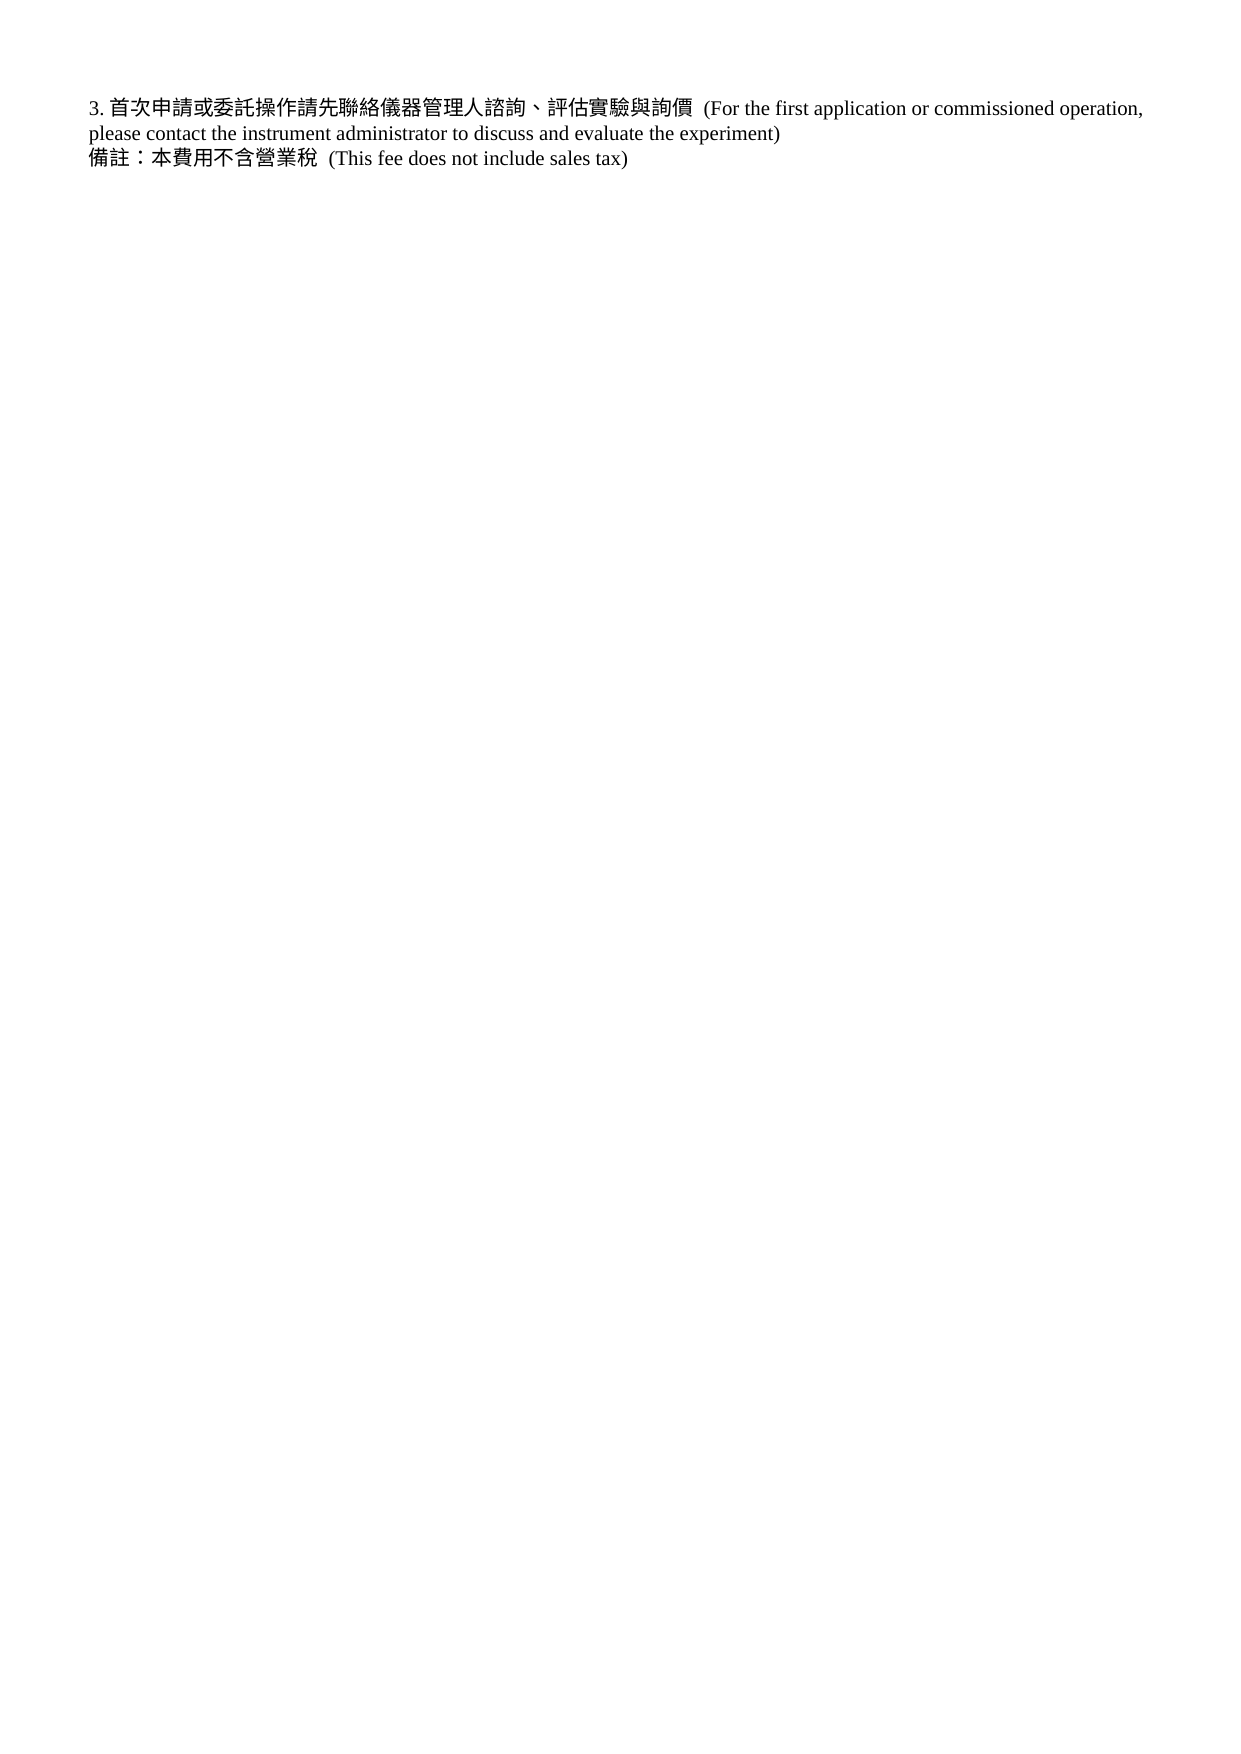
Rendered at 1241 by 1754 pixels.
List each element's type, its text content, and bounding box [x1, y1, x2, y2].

text 3. 首次申請或委託操作請先聯絡儀器管理人諮詢、評估實驗與詢價 (For the first application or commissioned operation, please contact the instrument administrator to discuss and evaluate the experiment) 備註：本費用不含營業稅 (This fee does not include sales tax) [89, 96, 1152, 171]
